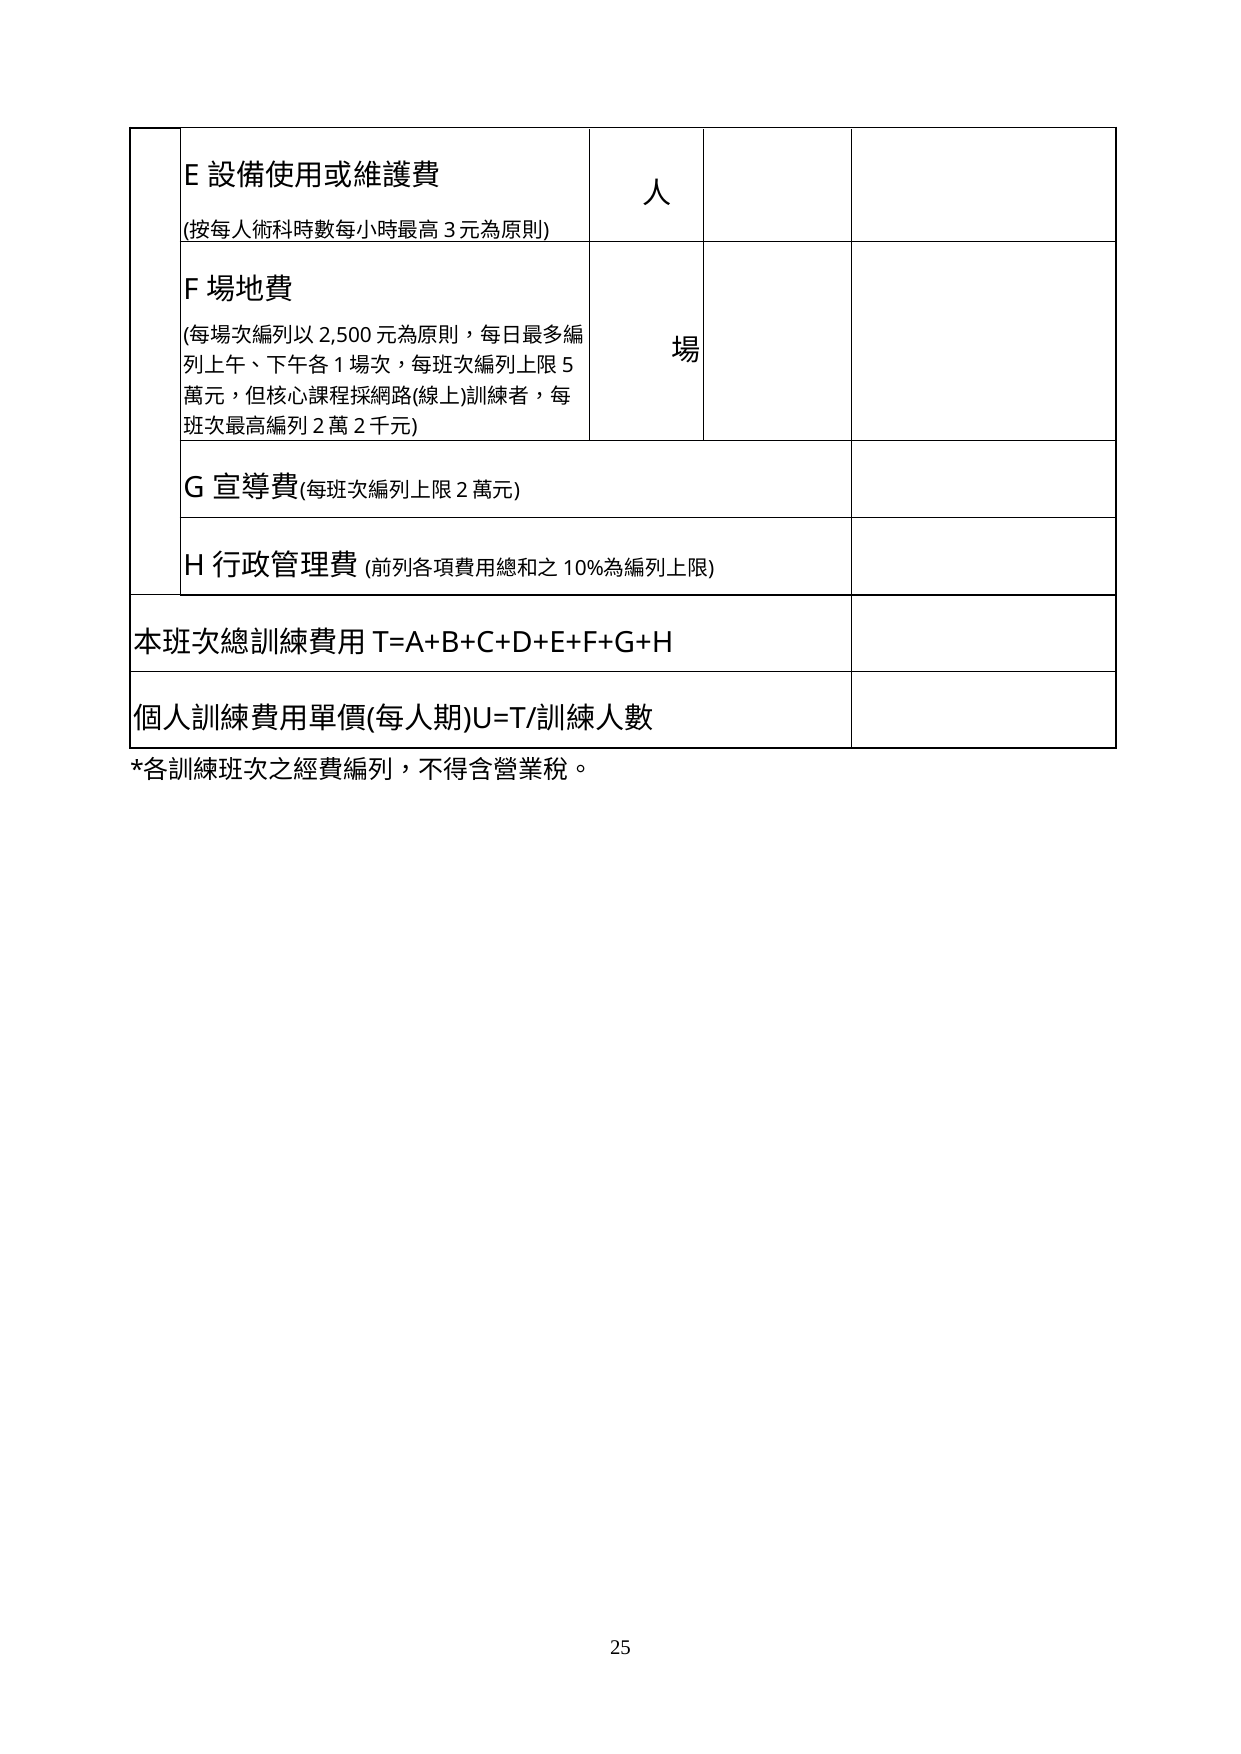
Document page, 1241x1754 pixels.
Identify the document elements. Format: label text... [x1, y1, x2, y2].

table_cell [852, 242, 1115, 439]
text *各訓練班次之經費編列，不得含營業稅。 [130, 749, 1110, 786]
table_cell [704, 128, 851, 241]
table_cell 人 [590, 128, 703, 241]
table_cell F 場地費 (每場次編列以2,500元為原則，每日最多編列上午、下午各1場次，每班次編列上限5萬元，但核心課程採網路(線上)訓練者，每班次最高編列2萬2千元) [181, 242, 589, 439]
table_cell [852, 128, 1115, 241]
table_cell 個人訓練費用單價(每人期)U=T/訓練人數 [131, 672, 851, 747]
table_cell [852, 596, 1115, 671]
table_cell G 宣導費(每班次編列上限2萬元) [181, 441, 851, 517]
table_cell [852, 672, 1115, 747]
table_cell [852, 518, 1115, 594]
table_cell H 行政管理費 (前列各項費用總和之10%為編列上限) [181, 518, 851, 594]
table_cell [704, 242, 851, 439]
table_cell 本班次總訓練費用T=A+B+C+D+E+F+G+H [131, 595, 851, 671]
table_cell 場 [590, 242, 703, 439]
table_cell [852, 441, 1115, 517]
table_header [131, 129, 180, 594]
table_cell E 設備使用或維護費 (按每人術科時數每小時最高3元為原則) [181, 128, 589, 241]
